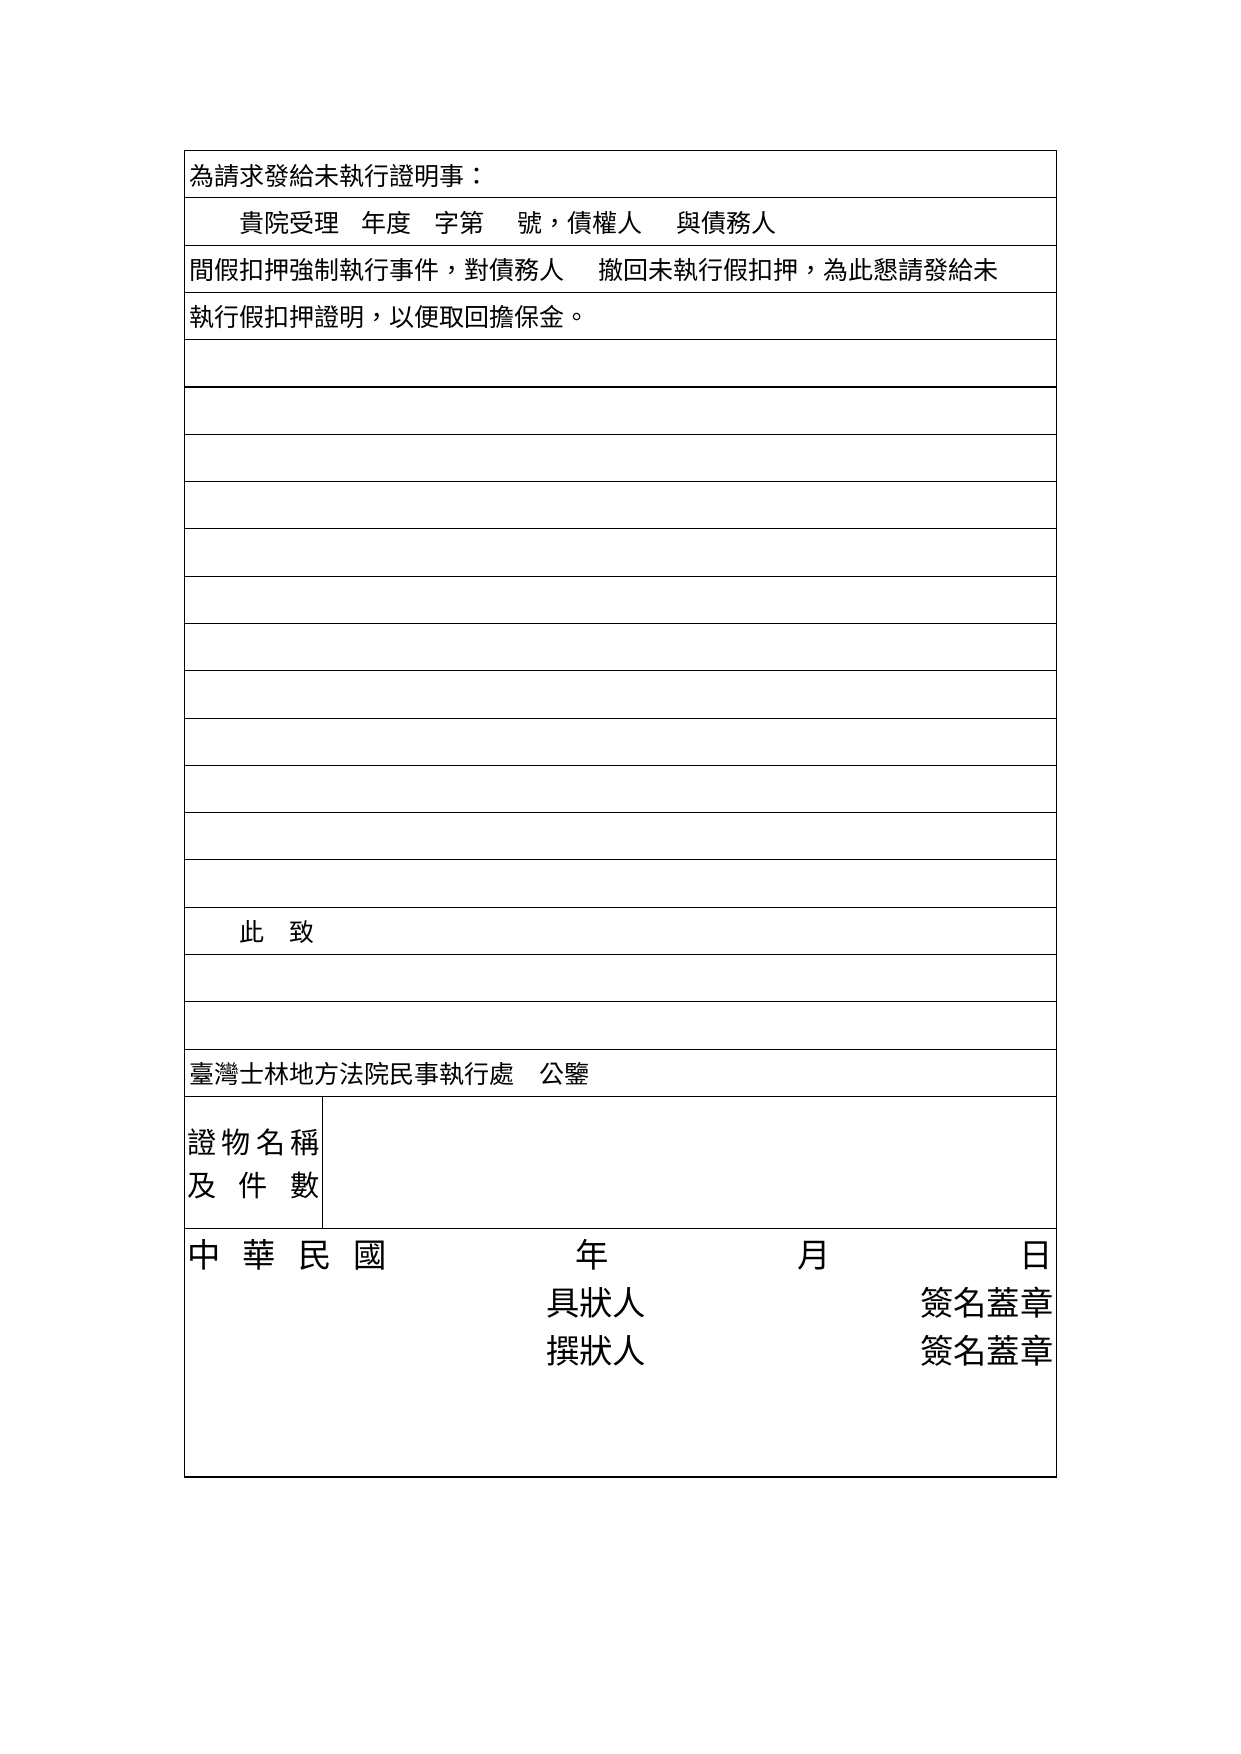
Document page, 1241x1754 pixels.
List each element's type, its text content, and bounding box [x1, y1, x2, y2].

table_cell 此 致 [185, 908, 1056, 954]
table_cell [185, 577, 1056, 623]
table_cell 為請求發給未執行證明事： [185, 151, 1056, 197]
table_cell [185, 1002, 1056, 1048]
table_cell [185, 766, 1056, 812]
table_cell [185, 529, 1056, 576]
table_cell 中華民國 年 月 日 具狀人 簽名蓋章 撰狀人 簽名蓋章 [185, 1229, 1056, 1476]
table_cell [185, 624, 1056, 670]
table_cell 執行假扣押證明，以便取回擔保金。 [185, 293, 1056, 339]
table_cell [185, 388, 1056, 434]
table_cell 間假扣押強制執行事件，對債務人 撤回未執行假扣押，為此懇請發給未 [185, 246, 1056, 292]
table_cell 證物名稱 及件數 [185, 1097, 322, 1227]
table_cell [185, 435, 1056, 481]
table_cell [185, 671, 1056, 717]
table_cell 臺灣士林地方法院民事執行處 公鑒 [185, 1050, 1056, 1096]
table_cell [185, 860, 1056, 907]
table_cell [185, 719, 1056, 765]
table_cell [185, 813, 1056, 859]
table_cell [185, 955, 1056, 1001]
table_cell [185, 340, 1056, 386]
table_cell [185, 482, 1056, 528]
table_cell 貴院受理 年度 字第 號，債權人 與債務人 [185, 198, 1056, 244]
table_cell [323, 1097, 1056, 1227]
